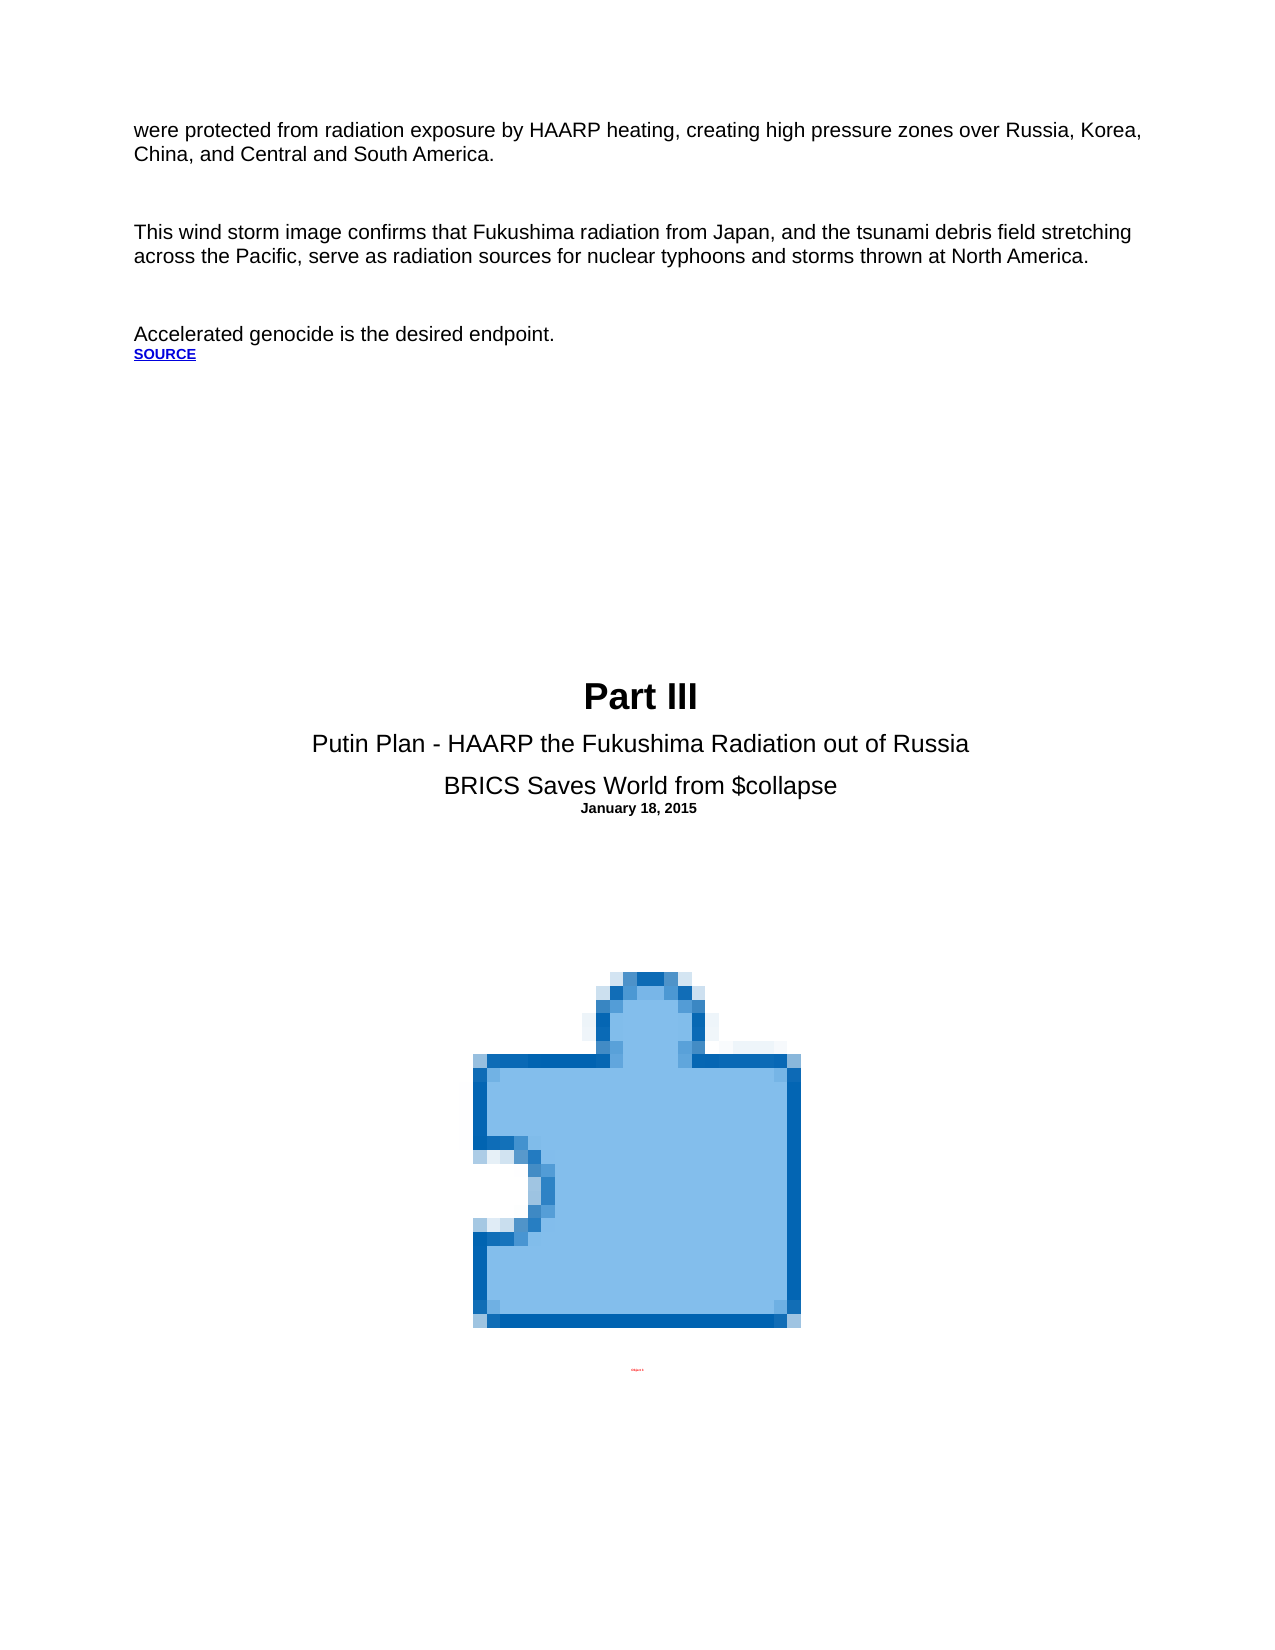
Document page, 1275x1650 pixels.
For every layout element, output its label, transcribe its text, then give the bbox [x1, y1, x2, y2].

text Accelerated genocide is the desired endpoint. SOURCE [134, 321, 1147, 362]
text This wind storm image confirms that Fukushima radiation from Japan, and the tsunami debris field stretching across the Pacific, serve as radiation sources for nuclear typhoons and storms thrown at North America. [134, 220, 1147, 268]
table_header [247, 933, 1028, 1407]
text Putin Plan - HAARP the Fukushima Radiation out of Russia [134, 729, 1147, 758]
text BRICS Saves World from $collapse January 18, 2015 [134, 771, 1147, 833]
text Part III [134, 578, 1147, 717]
text were protected from radiation exposure by HAARP heating, creating high pressure zones over Russia, Korea, China, and Central and South America. [134, 118, 1147, 166]
